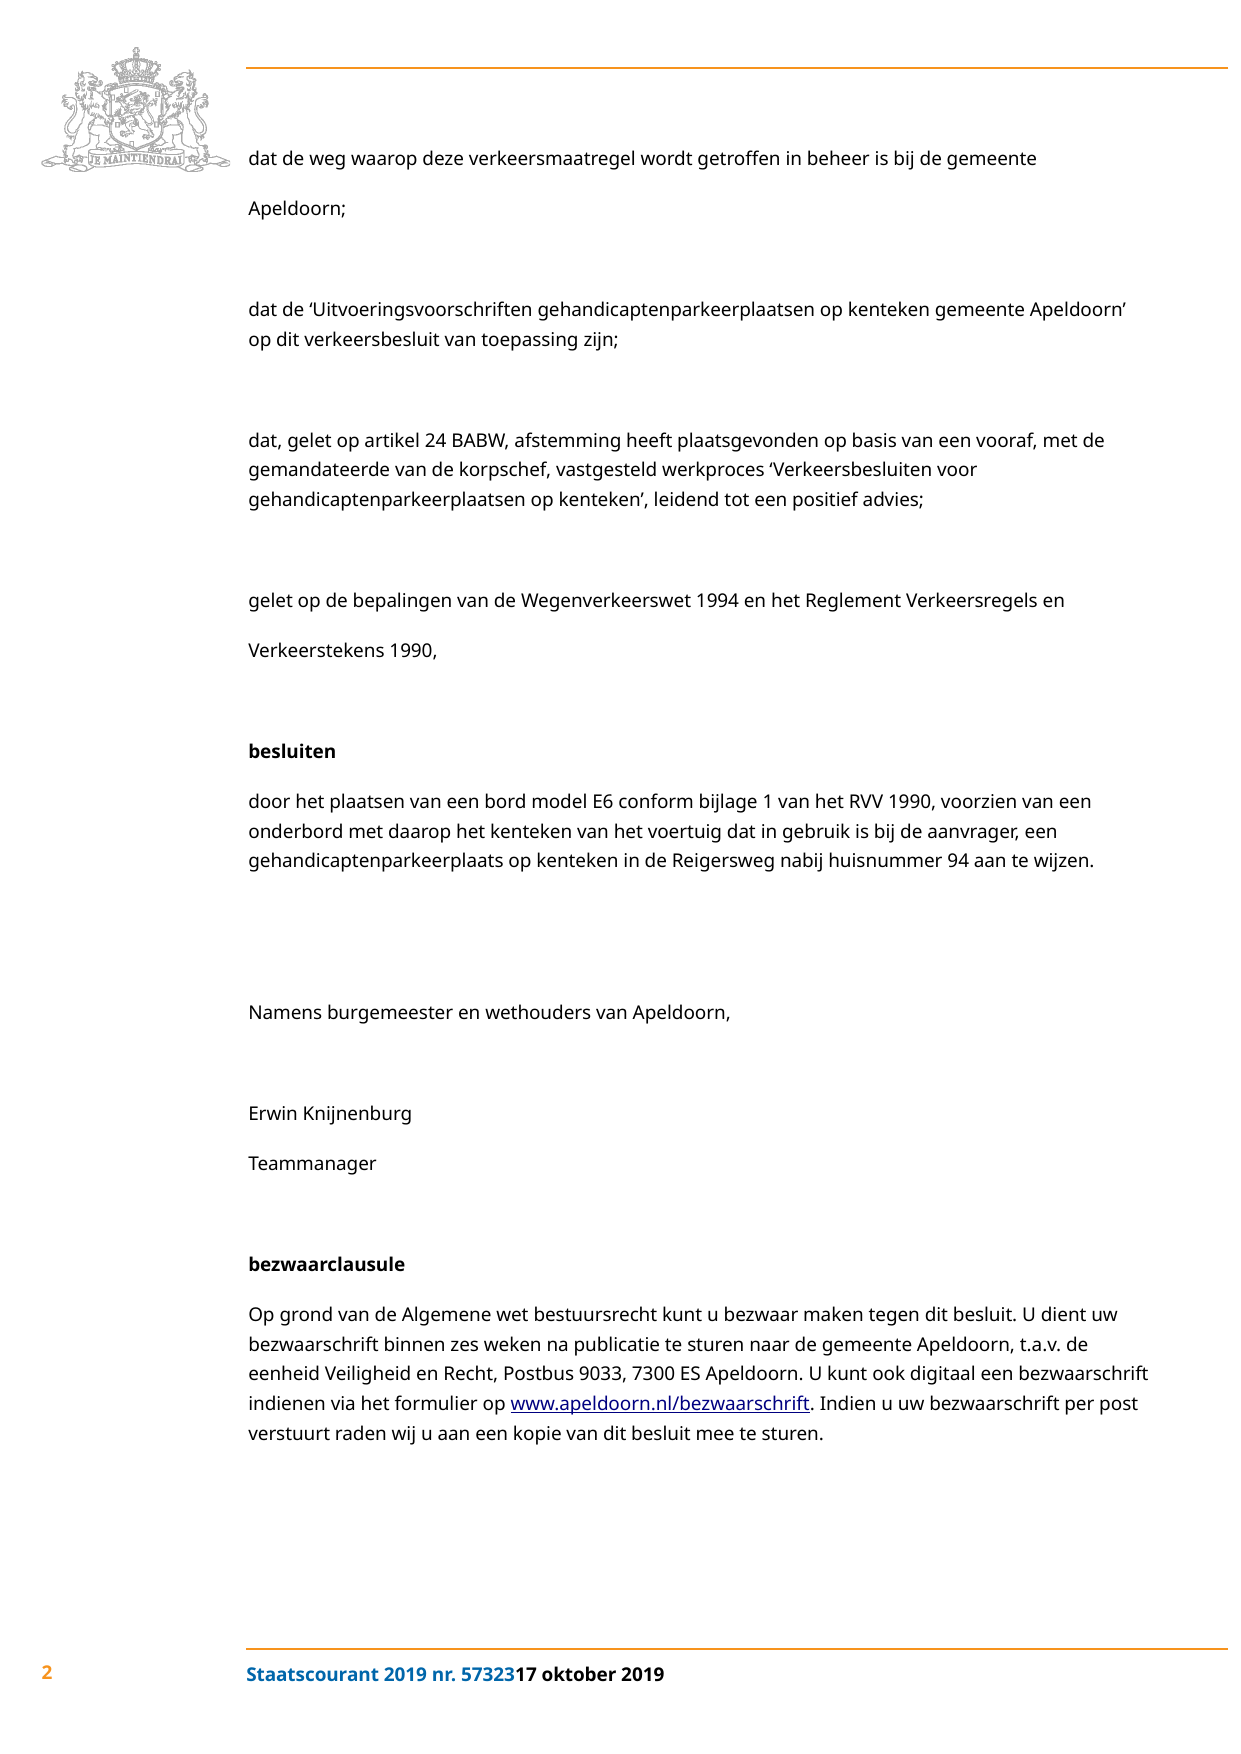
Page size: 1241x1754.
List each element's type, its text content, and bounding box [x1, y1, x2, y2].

picture [41, 47, 231, 172]
text Namens burgemeester en wethouders van Apeldoorn, [248, 999, 1152, 1025]
text Op grond van de Algemene wet bestuursrecht kunt u bezwaar maken tegen dit besluit. U dient uw bezwaarschrift binnen zes weken na publicatie te sturen naar de gemeente Apeldoorn, t.a.v. de eenheid Veiligheid en Recht, Postbus 9033, 7300 ES Apeldoorn. U kunt ook digitaal een bezwaarschrift indienen via het formulier op www.apeldoorn.nl/bezwaarschrift. Indien u uw bezwaarschrift per post verstuurt raden wij u aan een kopie van dit besluit mee te sturen. [248, 1301, 1152, 1446]
text door het plaatsen van een bord model E6 conform bijlage 1 van het RVV 1990, voorzien van een onderbord met daarop het kenteken van het voertuig dat in gebruik is bij de aanvrager, een gehandicaptenparkeerplaats op kenteken in de Reigersweg nabij huisnummer 94 aan te wijzen. [248, 788, 1152, 873]
text besluiten [248, 738, 1152, 764]
text dat de ‘Uitvoeringsvoorschriften gehandicaptenparkeerplaatsen op kenteken gemeente Apeldoorn’ op dit verkeersbesluit van toepassing zijn; [248, 296, 1152, 352]
text Verkeerstekens 1990, [248, 637, 1152, 663]
text gelet op de bepalingen van de Wegenverkeerswet 1994 en het Reglement Verkeersregels en [248, 587, 1152, 613]
text dat, gelet op artikel 24 BABW, afstemming heeft plaatsgevonden op basis van een vooraf, met de gemandateerde van de korpschef, vastgesteld werkproces ‘Verkeersbesluiten voor gehandicaptenparkeerplaatsen op kenteken’, leidend tot een positief advies; [248, 427, 1152, 512]
text Apeldoorn; [248, 196, 1152, 221]
text bezwaarclausule [248, 1251, 1152, 1277]
text dat de weg waarop deze verkeersmaatregel wordt getroffen in beheer is bij de gemeente [248, 145, 1152, 171]
text Erwin Knijnenburg [248, 1100, 1152, 1126]
text Teammanager [248, 1150, 1152, 1176]
